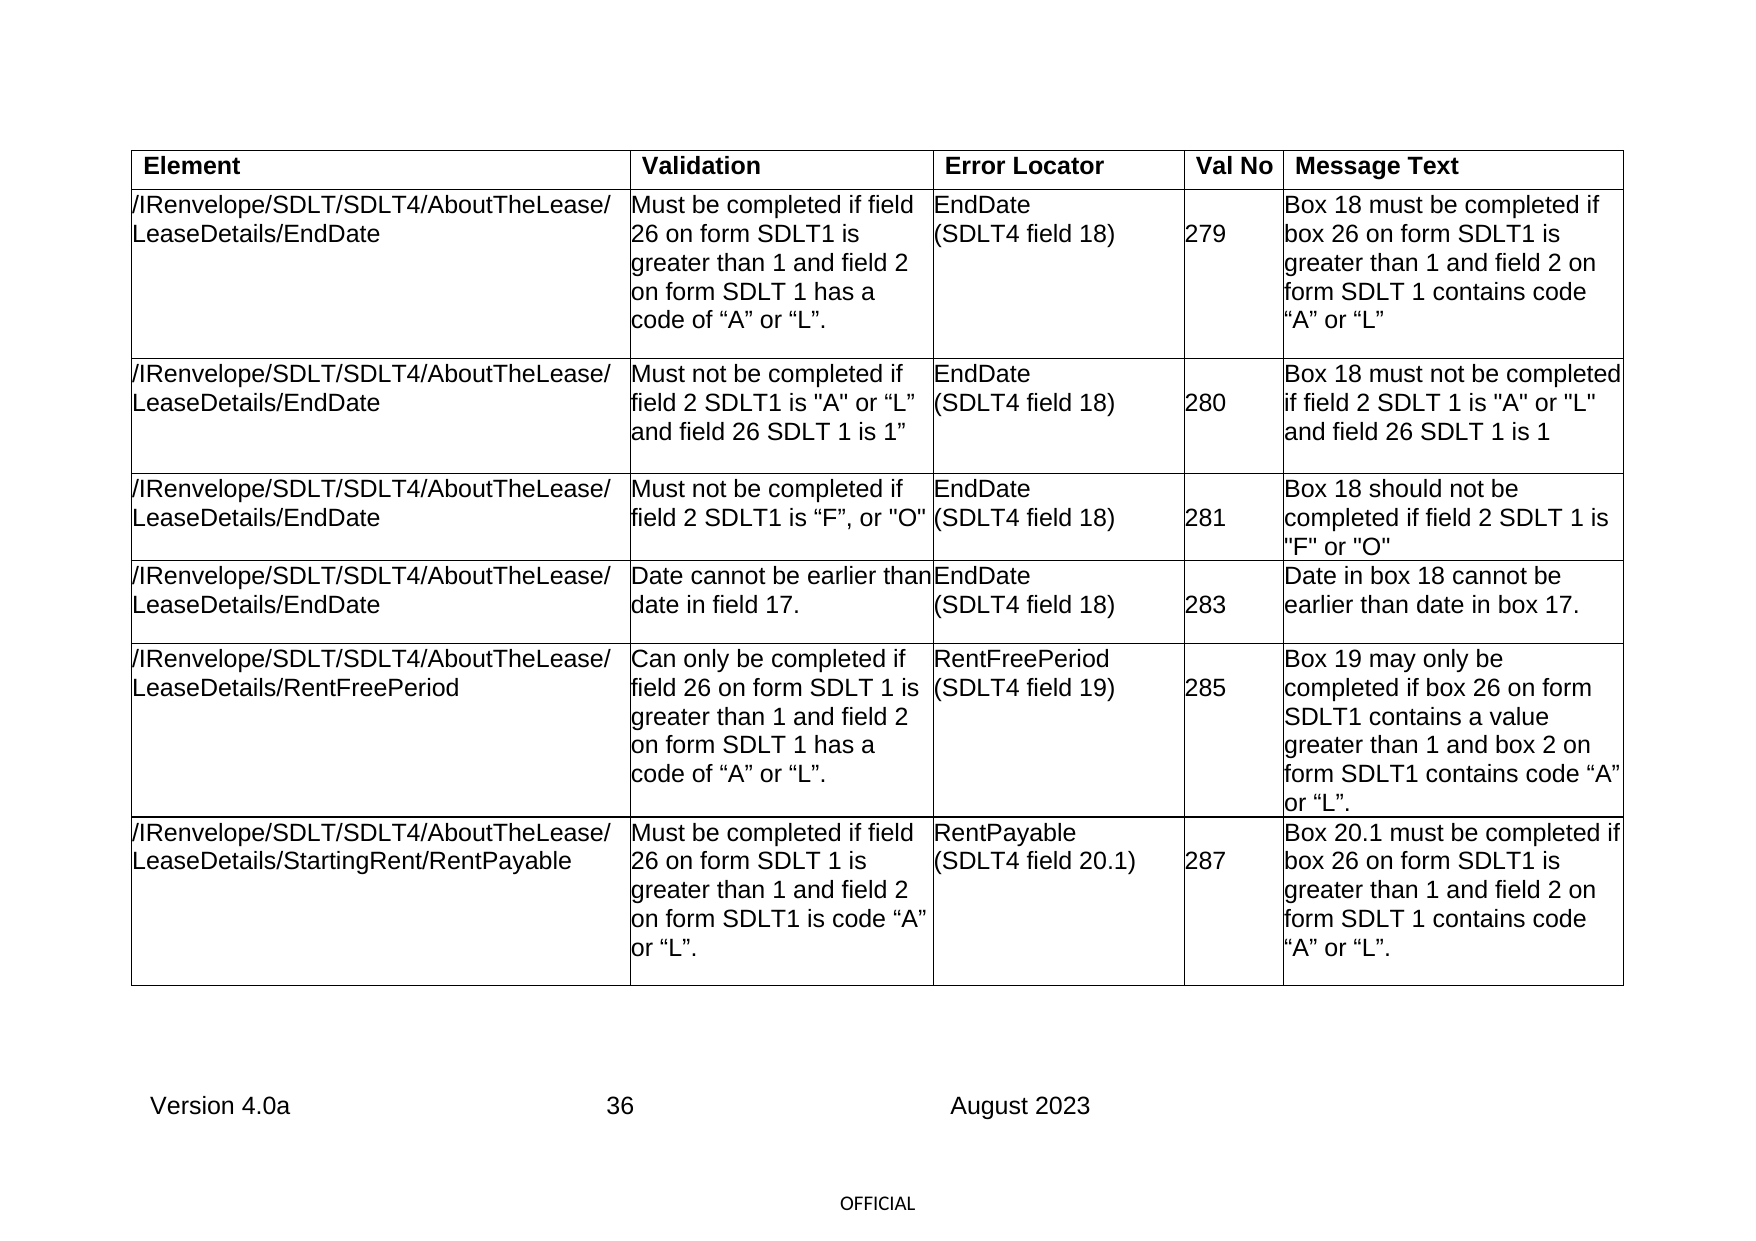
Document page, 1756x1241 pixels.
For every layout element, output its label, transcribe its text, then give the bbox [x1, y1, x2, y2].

table_header Error Locator [934, 151, 1184, 189]
table_cell Box 19 may only be completed if box 26 on form SDLT1 contains a value greater than 1 and box 2 on form SDLT1 contains code “A” or “L”. [1284, 644, 1623, 816]
table_cell Box 20.1 must be completed if box 26 on form SDLT1 is greater than 1 and field 2 on form SDLT 1 contains code “A” or “L”. [1284, 818, 1623, 985]
table_cell EndDate (SDLT4 field 18) [934, 190, 1184, 358]
table_cell Can only be completed if field 26 on form SDLT 1 is greater than 1 and field 2 on form SDLT 1 has a code of “A” or “L”. [631, 644, 933, 816]
table_header Val No [1185, 151, 1283, 189]
table_cell /IRenvelope/SDLT/SDLT4/AboutTheLease/ LeaseDetails/EndDate [132, 474, 630, 560]
table_cell Box 18 must be completed if box 26 on form SDLT1 is greater than 1 and field 2 on form SDLT 1 contains code “A” or “L” [1284, 190, 1623, 358]
table_cell Must not be completed if field 2 SDLT1 is “F”, or "O" [631, 474, 933, 560]
table_cell EndDate (SDLT4 field 18) [934, 359, 1184, 473]
table_cell 283 [1185, 561, 1283, 643]
table_cell /IRenvelope/SDLT/SDLT4/AboutTheLease/ LeaseDetails/EndDate [132, 561, 630, 643]
table_cell 279 [1185, 190, 1283, 358]
table_cell /IRenvelope/SDLT/SDLT4/AboutTheLease/ LeaseDetails/EndDate [132, 359, 630, 473]
table_cell EndDate (SDLT4 field 18) [934, 561, 1184, 643]
table_cell Box 18 should not be completed if field 2 SDLT 1 is "F" or "O" [1284, 474, 1623, 560]
table_cell Must be completed if field 26 on form SDLT 1 is greater than 1 and field 2 on form SDLT1 is code “A” or “L”. [631, 818, 933, 985]
table_cell Date in box 18 cannot be earlier than date in box 17. [1284, 561, 1623, 643]
table_cell /IRenvelope/SDLT/SDLT4/AboutTheLease/ LeaseDetails/StartingRent/RentPayable [132, 818, 630, 985]
table_cell 285 [1185, 644, 1283, 816]
table_cell 280 [1185, 359, 1283, 473]
table_header Element [132, 151, 630, 189]
table_cell Date cannot be earlier than date in field 17. [631, 561, 933, 643]
table_cell RentFreePeriod (SDLT4 field 19) [934, 644, 1184, 816]
table_cell 281 [1185, 474, 1283, 560]
table_cell 287 [1185, 818, 1283, 985]
table_cell EndDate (SDLT4 field 18) [934, 474, 1184, 560]
table_cell Box 18 must not be completed if field 2 SDLT 1 is "A" or "L" and field 26 SDLT 1 is 1 [1284, 359, 1623, 473]
table_cell /IRenvelope/SDLT/SDLT4/AboutTheLease/ LeaseDetails/EndDate [132, 190, 630, 358]
table_header Validation [631, 151, 933, 189]
table_cell /IRenvelope/SDLT/SDLT4/AboutTheLease/ LeaseDetails/RentFreePeriod [132, 644, 630, 816]
table_header Message Text [1284, 151, 1623, 189]
table_cell Must be completed if field 26 on form SDLT1 is greater than 1 and field 2 on form SDLT 1 has a code of “A” or “L”. [631, 190, 933, 358]
table_cell Must not be completed if field 2 SDLT1 is "A" or “L” and field 26 SDLT 1 is 1” [631, 359, 933, 473]
table_cell RentPayable (SDLT4 field 20.1) [934, 818, 1184, 985]
